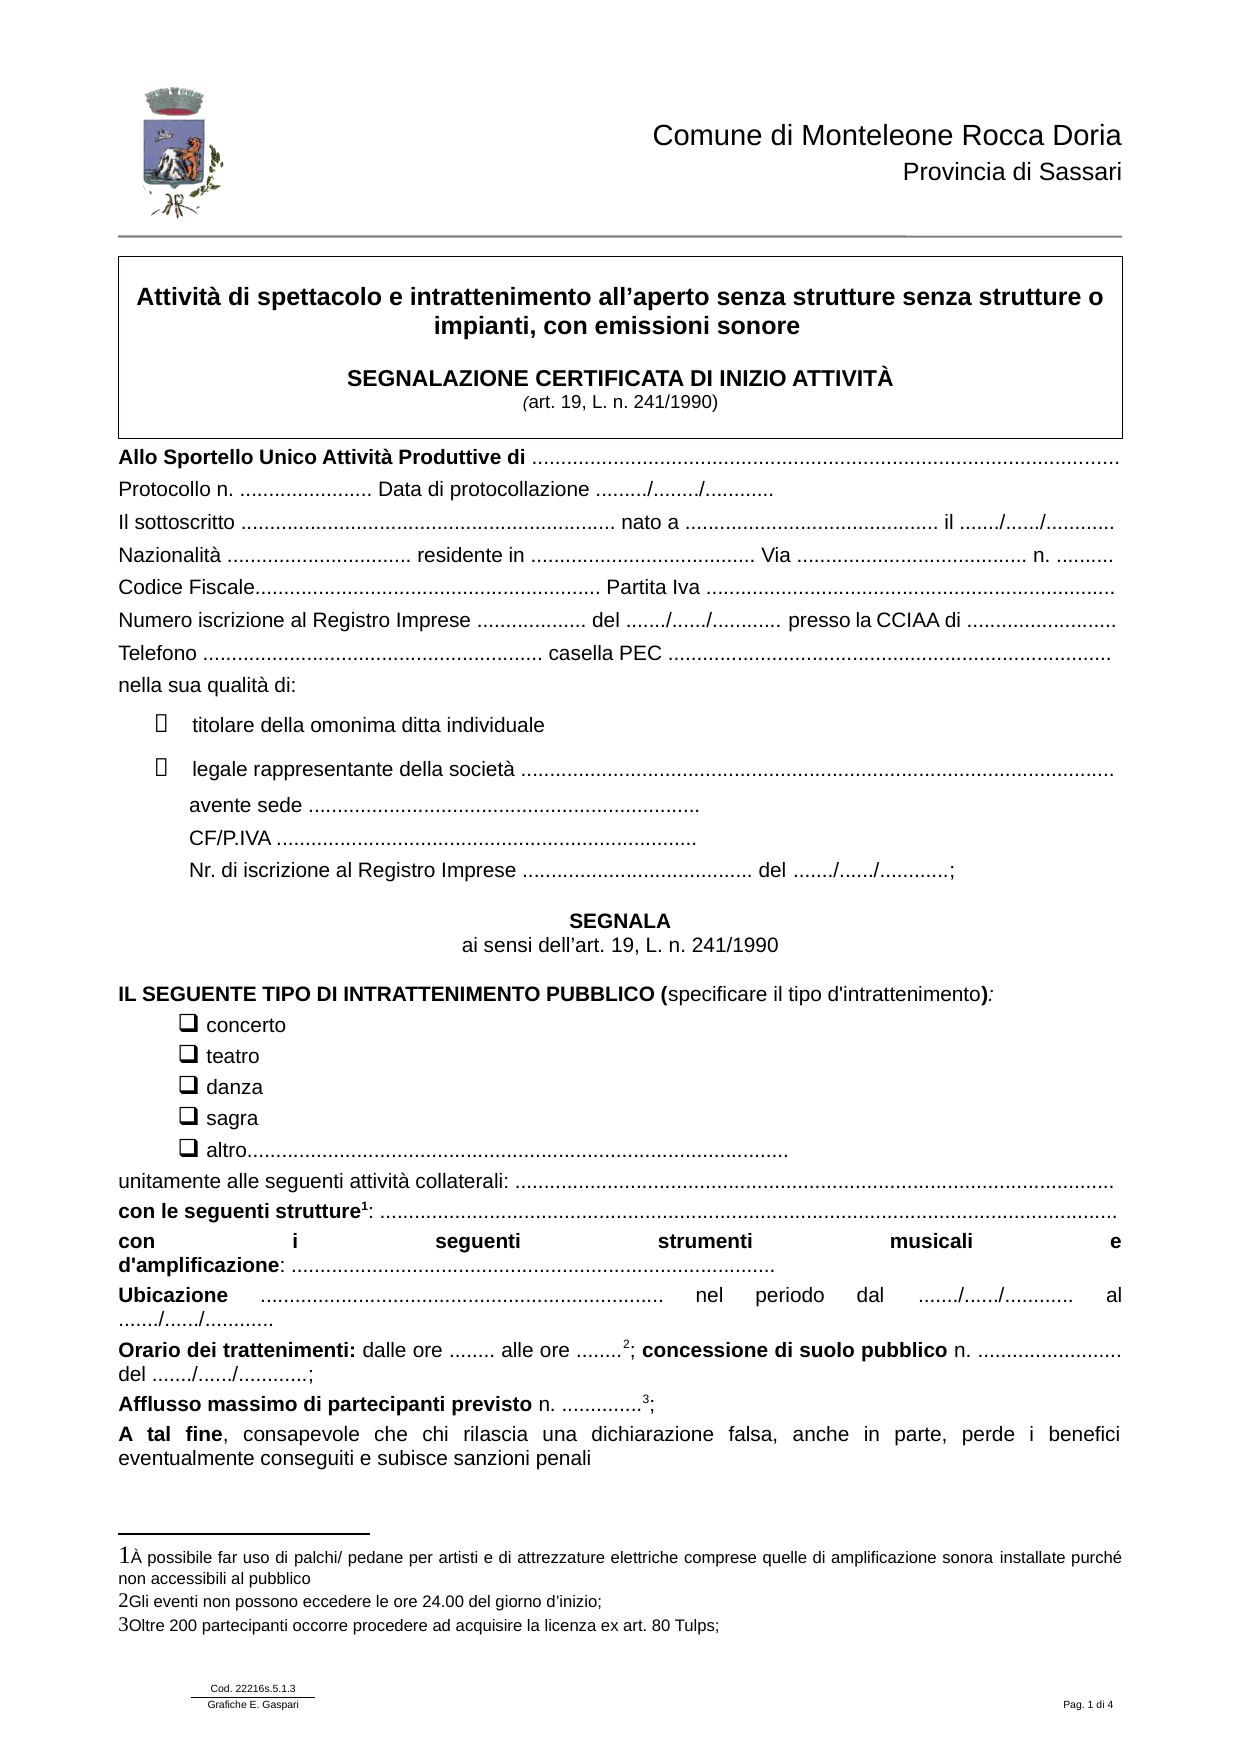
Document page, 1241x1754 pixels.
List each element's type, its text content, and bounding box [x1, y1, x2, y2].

text Oltre 200 partecipanti occorre procedere ad acquisire la licenza ex art. 80 Tulps; [118, 1612, 1122, 1636]
text  legale rappresentante della società ....................................................................................................... [153, 749, 1122, 783]
text  danza [177, 1075, 1122, 1100]
text Telefono ........................................................... casella PEC ............................................................................. [118, 640, 1122, 664]
text avente sede .................................................................... [189, 793, 1122, 817]
picture [122, 87, 224, 219]
text  teatro [177, 1044, 1122, 1069]
text Provincia di Sassari [224, 157, 1122, 185]
text  concerto [177, 1012, 1122, 1037]
text Orario dei trattenimenti: dalle ore ........ alle ore ........; concessione di suolo pubblico n. ......................... del ......./....../............; [118, 1337, 1122, 1385]
text Comune di Monteleone Rocca Doria [224, 118, 1122, 152]
text CF/P.IVA ......................................................................... [189, 825, 1122, 849]
text con i seguenti strumenti musicali e d'amplificazione: .................................................................................... [118, 1229, 1122, 1277]
text unitamente alle seguenti attività collaterali: ........................................................................................................ [118, 1169, 1122, 1193]
text Allo Sportello Unico Attività Produttive di [118, 445, 1122, 469]
text  sagra [177, 1106, 1122, 1131]
text A tal fine, consapevole che chi rilascia una dichiarazione falsa, anche in parte, perde i benefici eventualmente conseguiti e subisce sanzioni penali [118, 1422, 1122, 1470]
text  titolare della omonima ditta individuale [153, 706, 1122, 739]
text SEGNALA [118, 909, 1122, 933]
text À possibile far uso di palchi/ pedane per artisti e di attrezzature elettriche comprese quelle di amplificazione sonora installate purché non accessibili al pubblico [118, 1540, 1122, 1588]
text Afflusso massimo di partecipanti previsto n. ..............; [118, 1392, 1122, 1416]
text Ubicazione ...................................................................... nel periodo dal ......./....../............ al ......./....../............ [118, 1283, 1122, 1331]
text Protocollo n. ....................... Data di protocollazione ........./......../............ [118, 477, 1122, 501]
table_header Attività di spettacolo e intrattenimento all’aperto senza strutture senza strutture o impianti, con emissioni sonore SEGNALAZIONE CERTIFICATA DI INIZIO ATTIVITÀ (art. 19, L. n. 241/1990) [119, 257, 1122, 437]
text Gli eventi non possono eccedere le ore 24.00 del giorno d’inizio; [118, 1588, 1122, 1612]
text  altro.............................................................................................. [177, 1137, 1122, 1162]
text Nr. di iscrizione al Registro Imprese ........................................ del ......./....../............; [189, 858, 1122, 882]
text ai sensi dell’art. 19, L. n. 241/1990 [118, 933, 1122, 957]
text Nazionalità ................................ residente in ....................................... Via ........................................ n. .......... [118, 542, 1122, 566]
text con le seguenti strutture: ................................................................................................................................ [118, 1199, 1122, 1223]
text IL SEGUENTE TIPO DI INTRATTENIMENTO PUBBLICO (specificare il tipo d'intrattenimento): [118, 982, 1122, 1006]
text Numero iscrizione al Registro Imprese ................... del ......./....../............ presso la CCIAA di .......................... [118, 608, 1122, 632]
text Il sottoscritto ................................................................. nato a ............................................ il ......./....../............ [118, 510, 1122, 534]
text nella sua qualità di: [118, 673, 1122, 697]
text Codice Fiscale............................................................ Partita Iva ....................................................................... [118, 575, 1122, 599]
